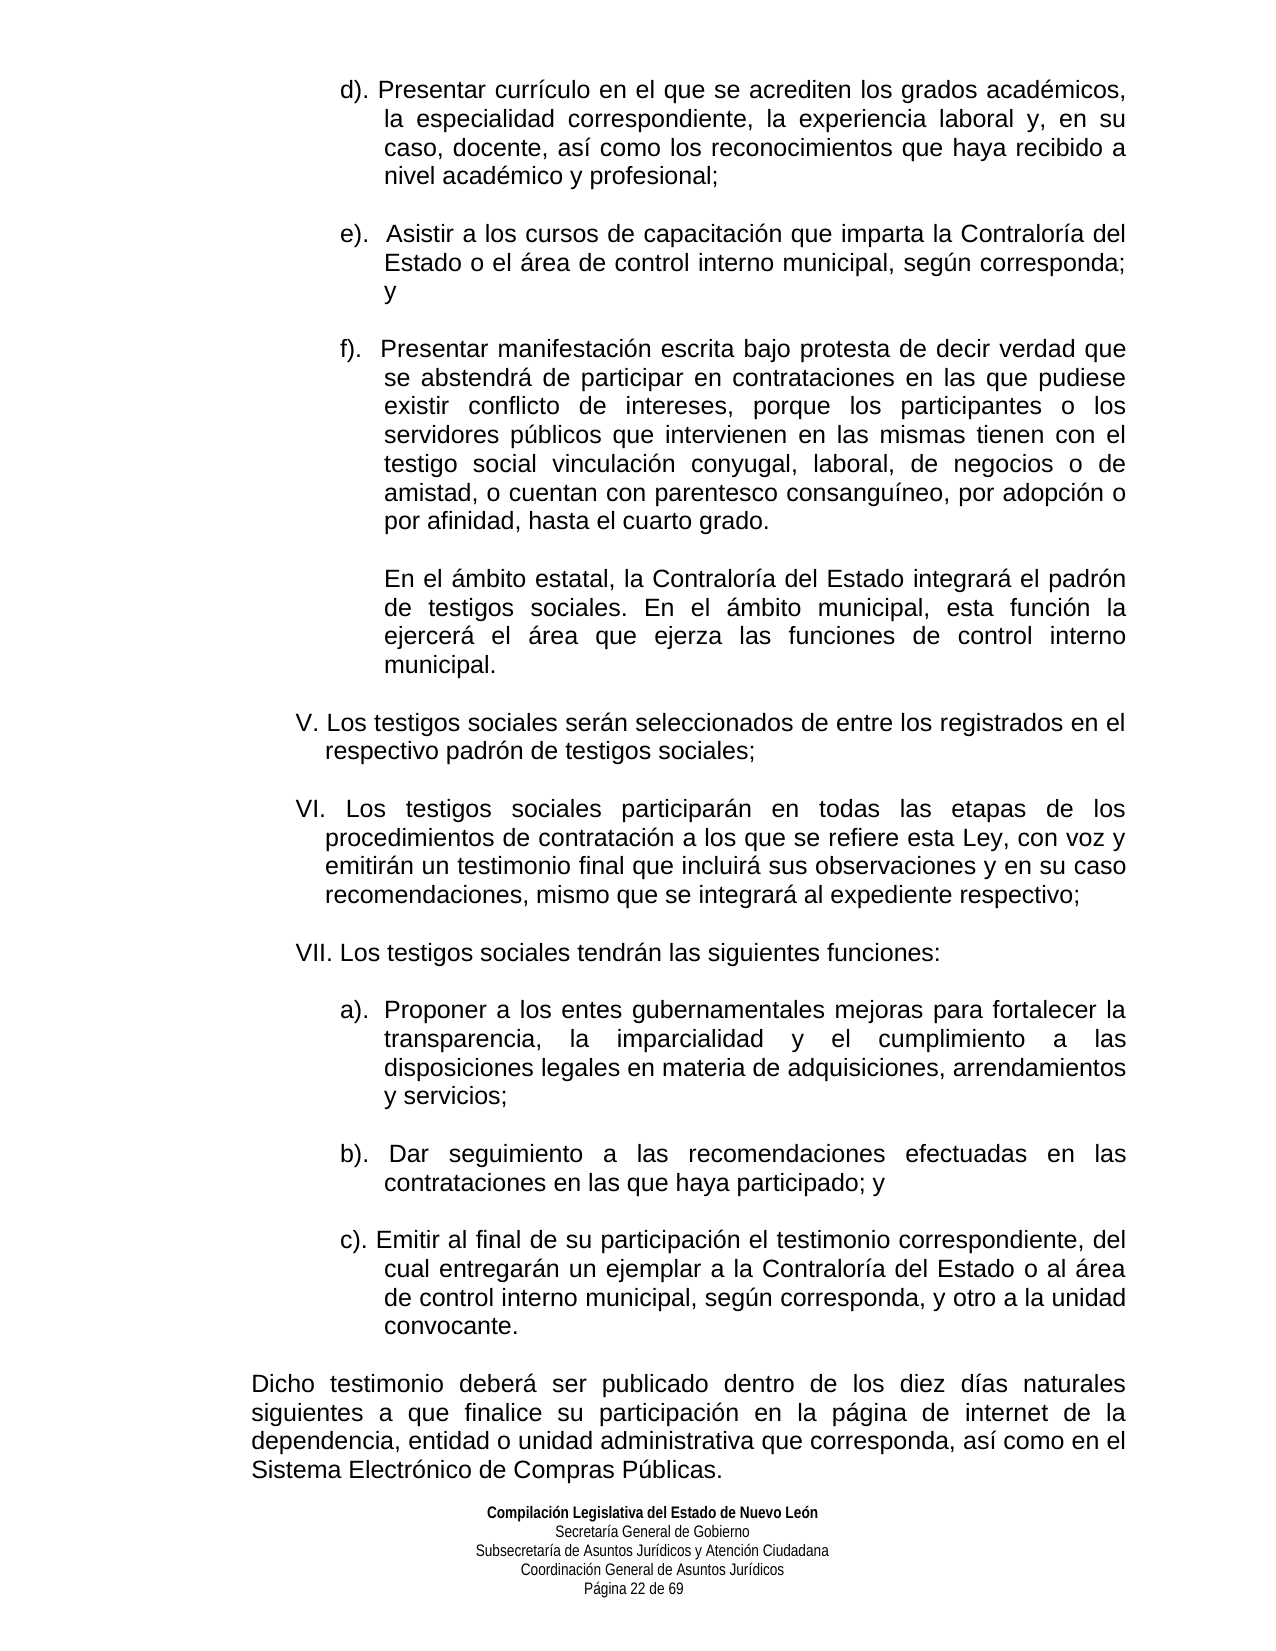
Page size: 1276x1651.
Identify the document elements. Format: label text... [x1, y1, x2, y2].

text e). Asistir a los cursos de capacitación que imparta la Contraloría del Estado o el área de control interno municipal, según corresponda; y [340, 219, 1127, 305]
text V. Los testigos sociales serán seleccionados de entre los registrados en el respectivo padrón de testigos sociales; [295, 707, 1127, 765]
text En el ámbito estatal, la Contraloría del Estado integrará el padrón de testigos sociales. En el ámbito municipal, esta función la ejercerá el área que ejerza las funciones de control interno municipal. [340, 564, 1127, 679]
text a). Proponer a los entes gubernamentales mejoras para fortalecer la transparencia, la imparcialidad y el cumplimiento a las disposiciones legales en materia de adquisiciones, arrendamientos y servicios; [340, 995, 1127, 1110]
text b). Dar seguimiento a las recomendaciones efectuadas en las contrataciones en las que haya participado; y [340, 1139, 1127, 1196]
text VII. Los testigos sociales tendrán las siguientes funciones: [295, 937, 1127, 966]
text c). Emitir al final de su participación el testimonio correspondiente, del cual entregarán un ejemplar a la Contraloría del Estado o al área de control interno municipal, según corresponda, y otro a la unidad convocante. [340, 1225, 1127, 1340]
text VI. Los testigos sociales participarán en todas las etapas de los procedimientos de contratación a los que se refiere esta Ley, con voz y emitirán un testimonio final que incluirá sus observaciones y en su caso recomendaciones, mismo que se integrará al expediente respectivo; [295, 794, 1127, 909]
text d). Presentar currículo en el que se acrediten los grados académicos, la especialidad correspondiente, la experiencia laboral y, en su caso, docente, así como los reconocimientos que haya recibido a nivel académico y profesional; [340, 75, 1127, 190]
text f). Presentar manifestación escrita bajo protesta de decir verdad que se abstendrá de participar en contrataciones en las que pudiese existir conflicto de intereses, porque los participantes o los servidores públicos que intervienen en las mismas tienen con el testigo social vinculación conyugal, laboral, de negocios o de amistad, o cuentan con parentesco consanguíneo, por adopción o por afinidad, hasta el cuarto grado. [340, 334, 1127, 535]
text Dicho testimonio deberá ser publicado dentro de los diez días naturales siguientes a que finalice su participación en la página de internet de la dependencia, entidad o unidad administrativa que corresponda, así como en el Sistema Electrónico de Compras Públicas. [251, 1369, 1127, 1484]
